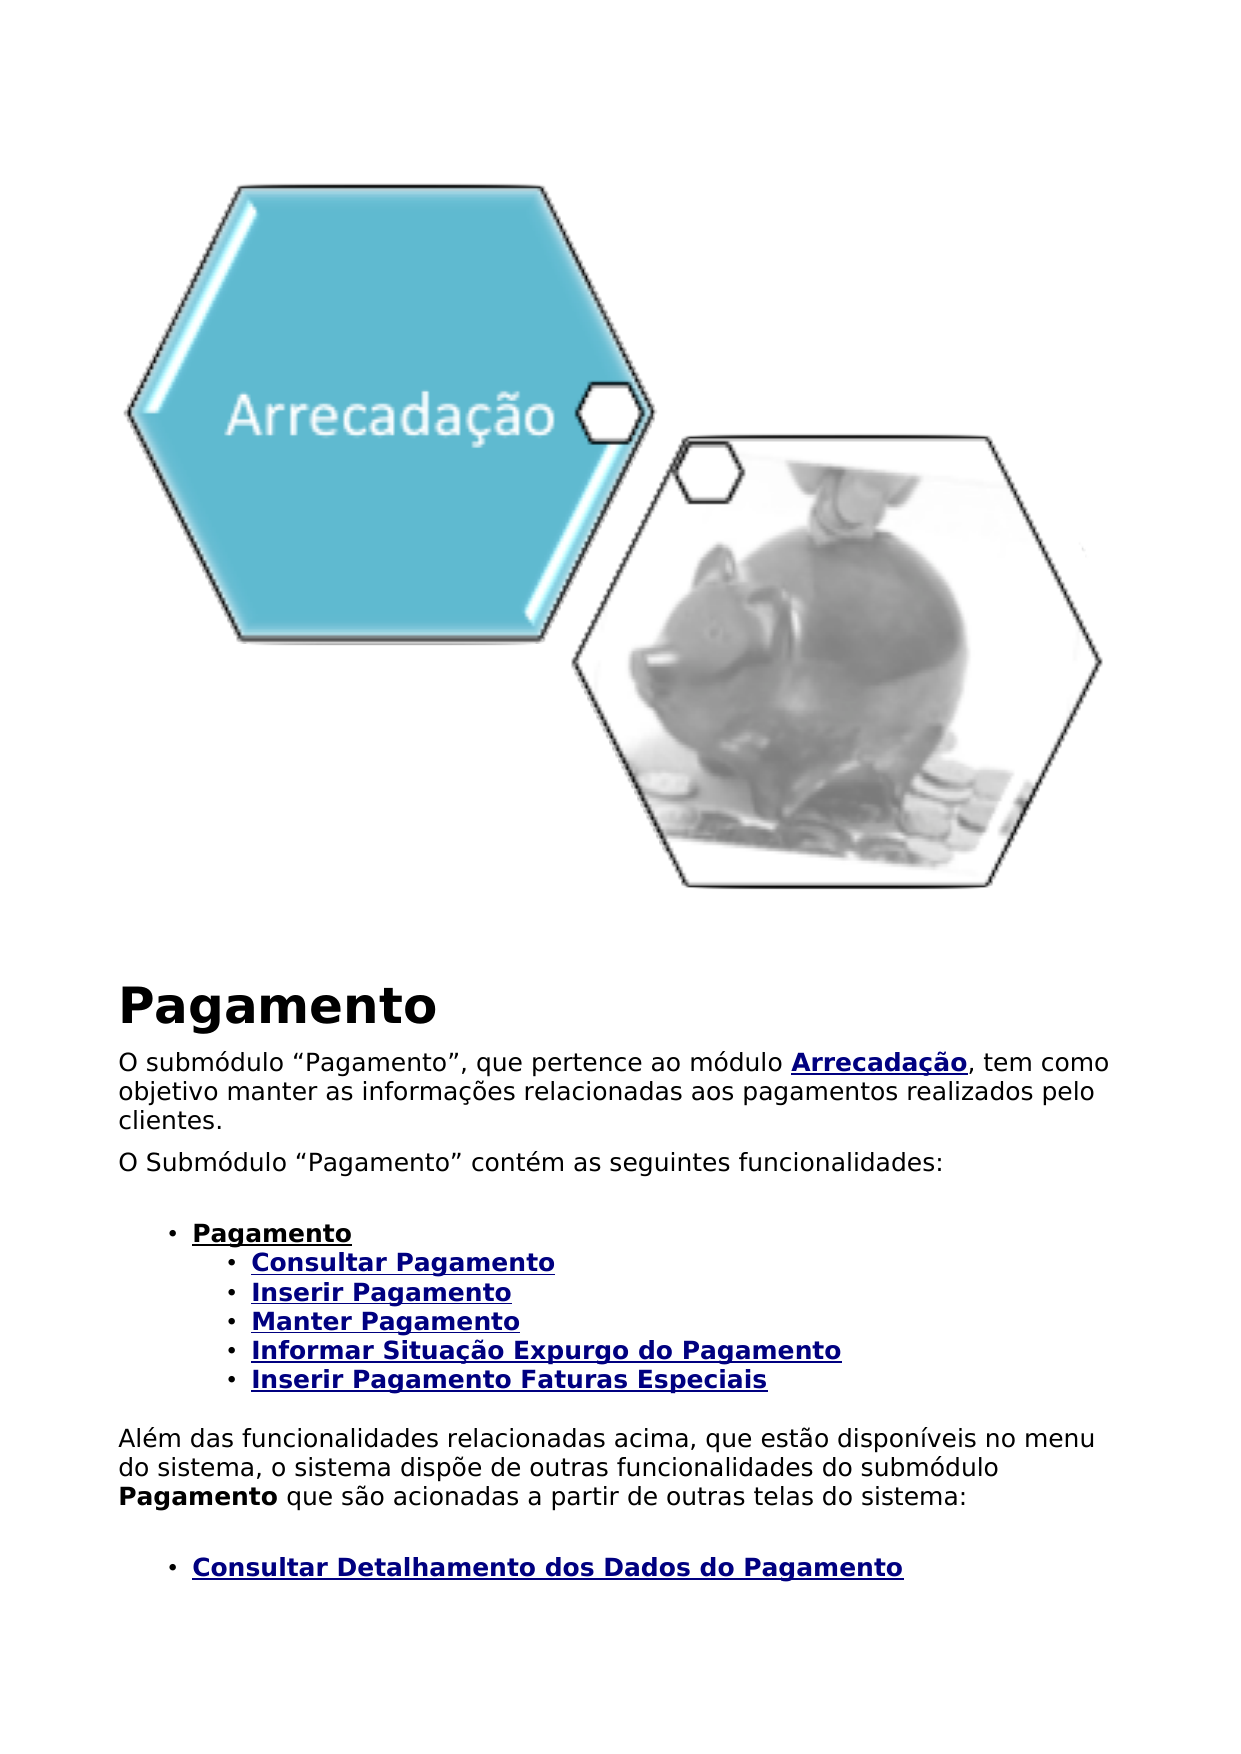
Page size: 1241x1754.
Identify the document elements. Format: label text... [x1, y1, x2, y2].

text O submódulo “Pagamento”, que pertence ao módulo Arrecadação, tem como objetivo manter as informações relacionadas aos pagamentos realizados pelo clientes. [118, 1048, 1122, 1136]
list Manter Pagamento [236, 1307, 1122, 1336]
list Consultar Pagamento [236, 1248, 1122, 1278]
list Inserir Pagamento Faturas Especiais [236, 1365, 1122, 1394]
subtitle Pagamento [118, 977, 1122, 1036]
text [118, 1582, 1122, 1612]
picture [118, 118, 1123, 911]
text Além das funcionalidades relacionadas acima, que estão disponíveis no menu do sistema, o sistema dispõe de outras funcionalidades do submódulo Pagamento que são acionadas a partir de outras telas do sistema: [118, 1424, 1122, 1511]
list Pagamento [177, 1219, 1122, 1248]
list Consultar Detalhamento dos Dados do Pagamento [177, 1553, 1122, 1582]
list Informar Situação Expurgo do Pagamento [236, 1336, 1122, 1365]
text O Submódulo “Pagamento” contém as seguintes funcionalidades: [118, 1148, 1122, 1177]
list Inserir Pagamento [236, 1278, 1122, 1307]
